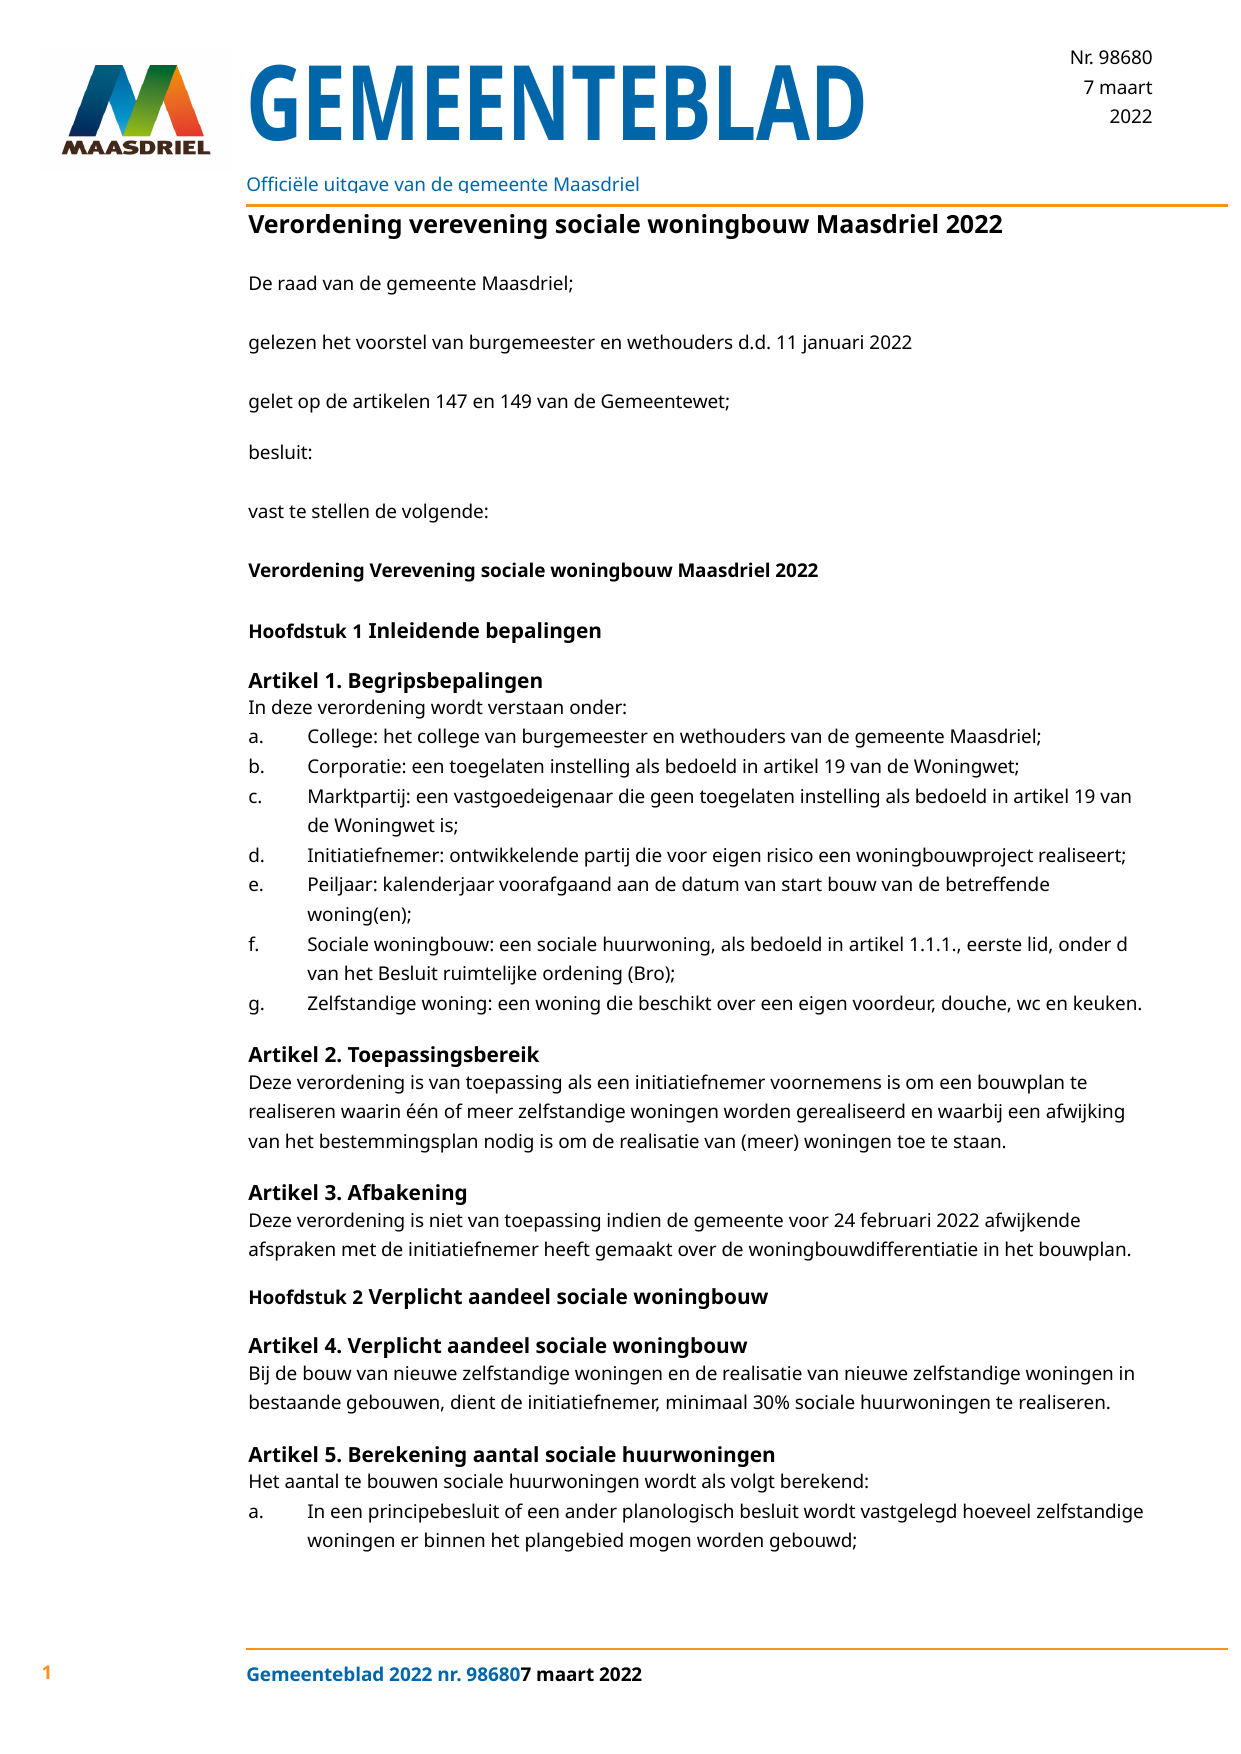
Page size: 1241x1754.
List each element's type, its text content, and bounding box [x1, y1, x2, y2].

text Bij de bouw van nieuwe zelfstandige woningen en de realisatie van nieuwe zelfstandige woningen in bestaande gebouwen, dient de initiatiefnemer, minimaal 30% sociale huurwoningen te realiseren. [248, 1360, 1152, 1415]
text Het aantal te bouwen sociale huurwoningen wordt als volgt berekend: [248, 1468, 1152, 1494]
text Verordening Verevening sociale woningbouw Maasdriel 2022 [248, 557, 1152, 583]
text Artikel 3. Afbakening [248, 1178, 1152, 1207]
text In deze verordening wordt verstaan onder: [248, 694, 1152, 720]
list Initiatiefnemer: ontwikkelende partij die voor eigen risico een woningbouwproject realiseert; [248, 842, 1152, 868]
list Marktpartij: een vastgoedeigenaar die geen toegelaten instelling als bedoeld in artikel 19 van de Woningwet is; [248, 783, 1152, 838]
text Deze verordening is niet van toepassing indien de gemeente voor 24 februari 2022 afwijkende afspraken met de initiatiefnemer heeft gemaakt over de woningbouwdifferentiatie in het bouwplan. [248, 1207, 1152, 1262]
text besluit: [248, 439, 1152, 465]
text Verordening verevening sociale woningbouw Maasdriel 2022 [248, 207, 1152, 241]
text De raad van de gemeente Maasdriel; [248, 270, 1152, 296]
text Artikel 5. Berekening aantal sociale huurwoningen [248, 1440, 1152, 1468]
text Hoofdstuk 2 Verplicht aandeel sociale woningbouw [248, 1282, 1152, 1311]
list In een principebesluit of een ander planologisch besluit wordt vastgelegd hoeveel zelfstandige woningen er binnen het plangebied mogen worden gebouwd; [248, 1498, 1152, 1553]
list Corporatie: een toegelaten instelling als bedoeld in artikel 19 van de Woningwet; [248, 753, 1152, 779]
text gelezen het voorstel van burgemeester en wethouders d.d. 11 januari 2022 [248, 329, 1152, 355]
list College: het college van burgemeester en wethouders van de gemeente Maasdriel; [248, 724, 1152, 749]
list Peiljaar: kalenderjaar voorafgaand aan de datum van start bouw van de betreffende woning(en); [248, 872, 1152, 927]
text Artikel 4. Verplicht aandeel sociale woningbouw [248, 1331, 1152, 1360]
text Deze verordening is van toepassing als een initiatiefnemer voornemens is om een bouwplan te realiseren waarin één of meer zelfstandige woningen worden gerealiseerd en waarbij een afwijking van het bestemmingsplan nodig is om de realisatie van (meer) woningen toe te staan. [248, 1069, 1152, 1154]
text Artikel 1. Begripsbepalingen [248, 666, 1152, 694]
text gelet op de artikelen 147 en 149 van de Gemeentewet; [248, 389, 1152, 414]
list Zelfstandige woning: een woning die beschikt over een eigen voordeur, douche, wc en keuken. [248, 990, 1152, 1016]
text Hoofdstuk 1 Inleidende bepalingen [248, 616, 1152, 645]
list Sociale woningbouw: een sociale huurwoning, als bedoeld in artikel 1.1.1., eerste lid, onder d van het Besluit ruimtelijke ordening (Bro); [248, 931, 1152, 986]
picture [41, 47, 231, 172]
text vast te stellen de volgende: [248, 498, 1152, 524]
text Artikel 2. Toepassingsbereik [248, 1040, 1152, 1069]
